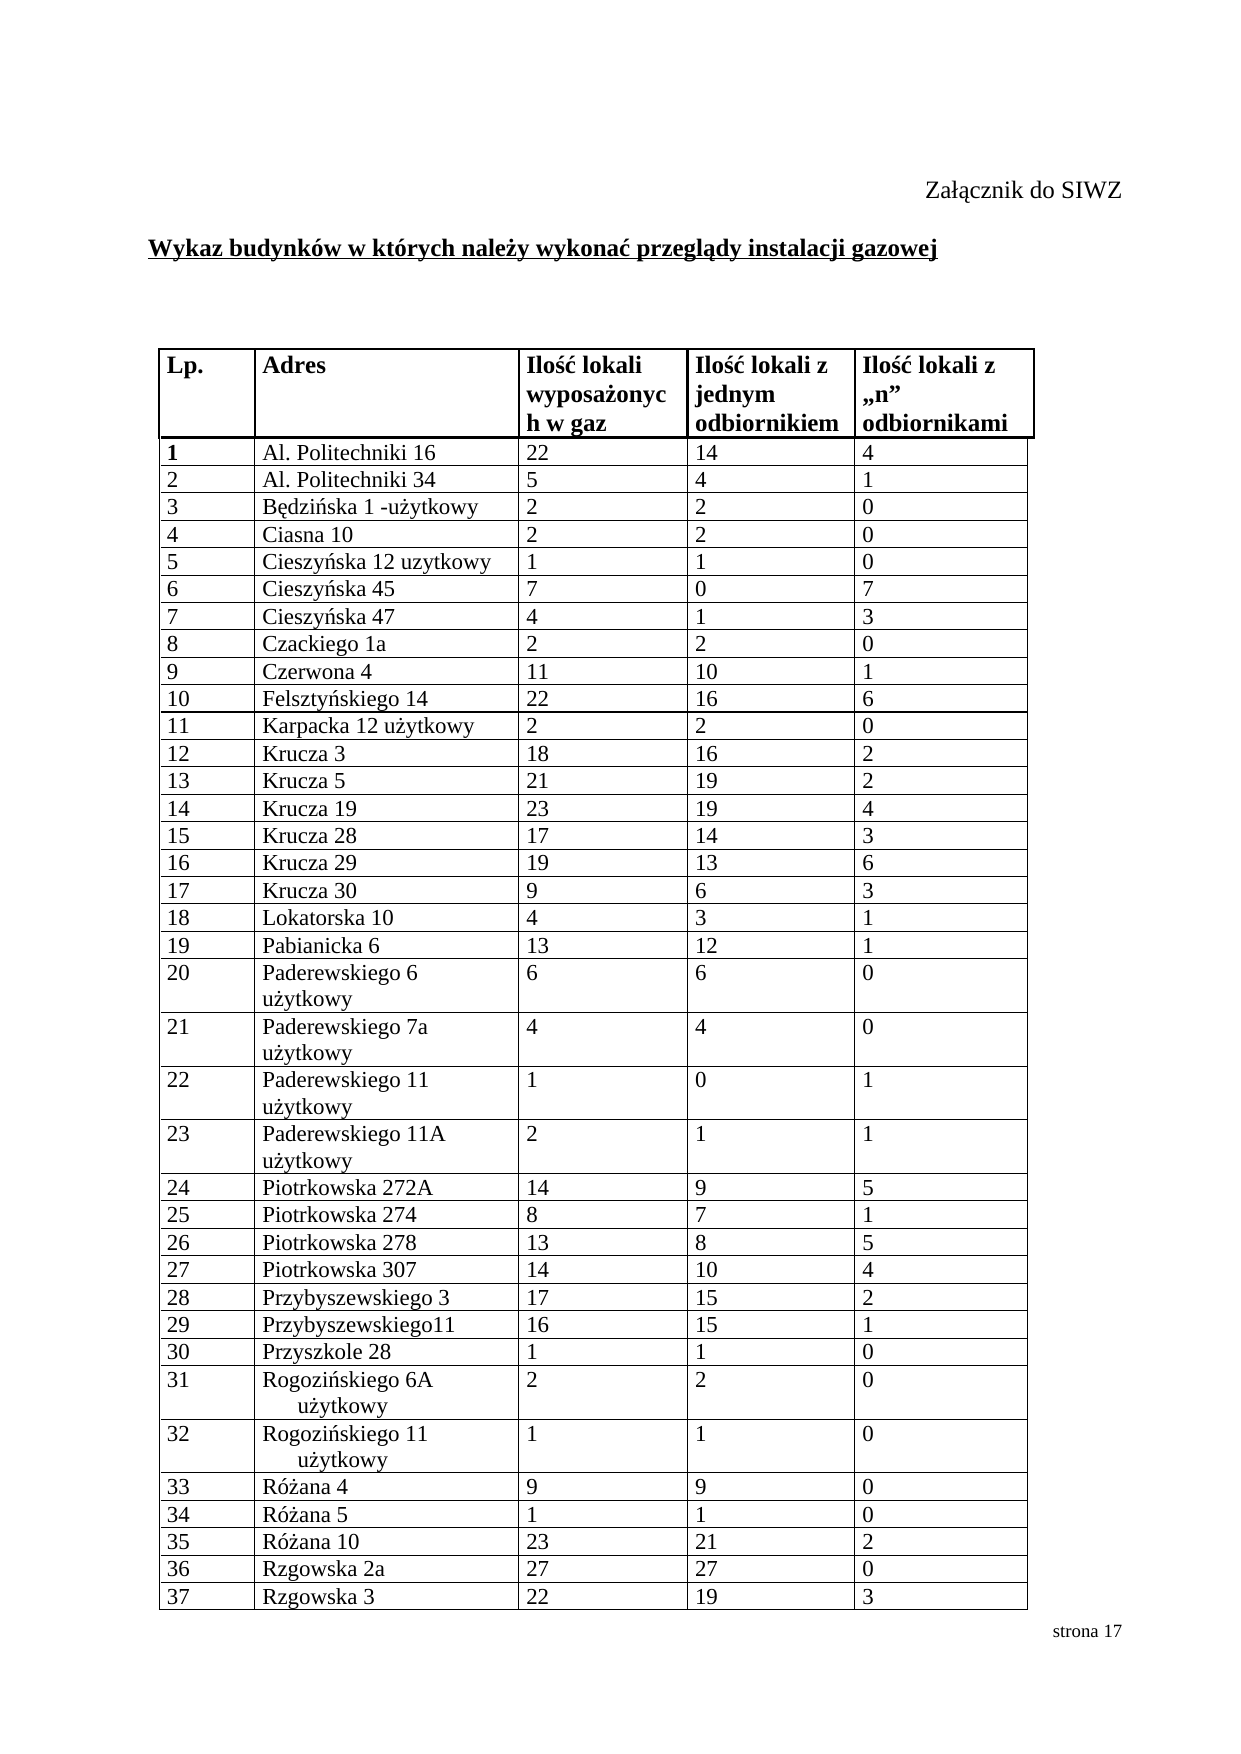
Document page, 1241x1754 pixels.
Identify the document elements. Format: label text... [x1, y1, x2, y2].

table_cell Rzgowska 2a [255, 1556, 518, 1582]
table_cell 3 [688, 904, 854, 931]
table_cell [1028, 439, 1034, 465]
table_cell [1028, 520, 1034, 547]
table_cell [1028, 1310, 1034, 1337]
table_cell 6 [519, 959, 687, 1012]
table_cell 24 [160, 1174, 254, 1200]
table_cell 13 [519, 932, 687, 958]
table_cell Piotrkowska 278 [255, 1229, 518, 1255]
table_cell 28 [160, 1284, 254, 1310]
table_cell 19 [519, 850, 687, 876]
table_cell Cieszyńska 45 [255, 576, 518, 602]
table_cell Pabianicka 6 [255, 932, 518, 958]
table_cell 1 [160, 437, 254, 465]
table_cell 2 [855, 767, 1027, 794]
text Wykaz budynków w których należy wykonać przeglądy instalacji gazowej [148, 233, 1122, 262]
table_cell 1 [855, 1120, 1027, 1173]
table_cell 35 [160, 1528, 254, 1554]
table_cell 22 [519, 1583, 687, 1609]
table_cell 22 [519, 685, 687, 711]
table_cell 4 [519, 904, 687, 931]
table_cell 10 [688, 1256, 854, 1283]
table_cell 4 [160, 521, 254, 547]
table_cell 12 [688, 932, 854, 958]
table_cell 32 [160, 1420, 254, 1472]
table_cell [1028, 1066, 1034, 1119]
text Załącznik do SIWZ [148, 176, 1122, 204]
table_cell 1 [519, 1339, 687, 1365]
table_cell 6 [855, 685, 1027, 711]
table_cell 0 [855, 1339, 1027, 1365]
table_cell Różana 4 [255, 1473, 518, 1500]
table_cell 1 [855, 904, 1027, 931]
table_cell 18 [519, 740, 687, 766]
table_cell 15 [688, 1311, 854, 1337]
table_cell 10 [688, 658, 854, 684]
table_cell 2 [688, 630, 854, 657]
table_cell [1028, 1173, 1034, 1200]
table_cell 5 [519, 466, 687, 492]
table_cell 9 [160, 658, 254, 684]
table_cell Różana 10 [255, 1528, 518, 1554]
table_cell [1028, 849, 1034, 876]
table_cell [1028, 575, 1034, 602]
table_cell 11 [160, 712, 254, 739]
table_cell 2 [160, 466, 254, 492]
table_cell 19 [160, 932, 254, 958]
table_cell 12 [160, 740, 254, 766]
table_cell 2 [855, 1284, 1027, 1310]
table_cell 1 [688, 1501, 854, 1527]
table_cell 3 [855, 822, 1027, 848]
table_cell 15 [688, 1284, 854, 1310]
table_cell 1 [688, 1420, 854, 1472]
table_cell 17 [160, 877, 254, 903]
table_cell 9 [519, 1473, 687, 1500]
table_cell Krucza 19 [255, 795, 518, 821]
table_cell Paderewskiego 7a użytkowy [255, 1013, 518, 1066]
table_cell 16 [688, 740, 854, 766]
table_cell [1028, 711, 1034, 739]
table_cell 7 [688, 1201, 854, 1228]
table_cell 14 [688, 822, 854, 848]
table_cell 22 [160, 1067, 254, 1119]
table_cell 0 [855, 493, 1027, 520]
table_cell 1 [855, 1311, 1027, 1337]
table_cell 1 [855, 658, 1027, 684]
table_cell 1 [855, 932, 1027, 958]
table_cell 1 [688, 603, 854, 629]
table_cell 4 [688, 466, 854, 492]
table_cell Paderewskiego 11A użytkowy [255, 1120, 518, 1173]
table_cell Piotrkowska 274 [255, 1201, 518, 1228]
table_cell 1 [519, 1420, 687, 1472]
table_cell Krucza 28 [255, 822, 518, 848]
table_cell 21 [519, 767, 687, 794]
table_cell 2 [688, 493, 854, 520]
table_cell 5 [855, 1174, 1027, 1200]
table_cell 7 [519, 576, 687, 602]
table_cell Rzgowska 3 [255, 1583, 518, 1609]
table_cell 21 [160, 1013, 254, 1066]
table_cell 13 [160, 767, 254, 794]
table_cell 0 [855, 548, 1027, 574]
table_cell 11 [519, 658, 687, 684]
table_cell Będzińska 1 -użytkowy [255, 493, 518, 520]
table_cell Krucza 5 [255, 767, 518, 794]
table_cell [1028, 1119, 1034, 1173]
table_cell 15 [160, 822, 254, 848]
table_cell Czerwona 4 [255, 658, 518, 684]
table_cell 6 [688, 959, 854, 1012]
table_cell 5 [855, 1229, 1027, 1255]
table_cell Przybyszewskiego11 [255, 1311, 518, 1337]
table_cell 30 [160, 1339, 254, 1365]
table_cell 7 [160, 603, 254, 629]
table_cell [1028, 1012, 1034, 1066]
table_cell 6 [855, 850, 1027, 876]
table_cell 14 [519, 1256, 687, 1283]
table_cell 20 [160, 959, 254, 1012]
table_cell 0 [855, 713, 1027, 739]
table_cell 2 [855, 740, 1027, 766]
table_cell 13 [519, 1229, 687, 1255]
table_cell 16 [688, 685, 854, 711]
table_cell Cieszyńska 12 uzytkowy [255, 548, 518, 574]
table_cell 2 [519, 521, 687, 547]
table_cell 23 [519, 1528, 687, 1554]
table_cell 17 [519, 822, 687, 848]
table_cell [1028, 1200, 1034, 1228]
table_cell 17 [519, 1284, 687, 1310]
table_cell Al. Politechniki 34 [255, 466, 518, 492]
table_cell 4 [519, 1013, 687, 1066]
table_cell 31 [160, 1366, 254, 1418]
table_cell 2 [519, 493, 687, 520]
table_cell 18 [160, 904, 254, 931]
table_cell 23 [160, 1120, 254, 1173]
table_cell Lokatorska 10 [255, 904, 518, 931]
table_cell 29 [160, 1311, 254, 1337]
table_cell 4 [855, 795, 1027, 821]
table_cell 1 [855, 1201, 1027, 1228]
table_cell [1028, 629, 1034, 657]
table_cell [1028, 821, 1034, 848]
table_cell 2 [855, 1528, 1027, 1554]
table_cell 2 [688, 713, 854, 739]
table_cell [1028, 766, 1034, 794]
table_header Adres [256, 350, 518, 436]
table_cell 22 [519, 439, 687, 465]
table_cell [1028, 1365, 1034, 1418]
table_cell Piotrkowska 272A [255, 1174, 518, 1200]
table_cell 2 [688, 1366, 854, 1418]
table_cell 19 [688, 767, 854, 794]
table_cell [1028, 1500, 1034, 1527]
table_cell 7 [855, 576, 1027, 602]
table_header Ilość lokali wyposażonych w gaz [520, 350, 686, 436]
table_cell 0 [688, 1067, 854, 1119]
table_cell [1028, 657, 1034, 684]
table_cell 13 [688, 850, 854, 876]
table_cell 21 [688, 1528, 854, 1554]
table_cell 3 [160, 493, 254, 520]
table_cell Czackiego 1a [255, 630, 518, 657]
table_cell 0 [855, 630, 1027, 657]
table_cell 1 [688, 1120, 854, 1173]
table_cell 9 [688, 1473, 854, 1500]
table_cell 0 [855, 959, 1027, 1012]
table_cell 3 [855, 603, 1027, 629]
table_cell 1 [688, 548, 854, 574]
table_cell 4 [688, 1013, 854, 1066]
table_cell 0 [855, 521, 1027, 547]
table_cell Paderewskiego 6 użytkowy [255, 959, 518, 1012]
table_cell [1028, 1338, 1034, 1365]
table_cell Felsztyńskiego 14 [255, 685, 518, 711]
table_cell Przybyszewskiego 3 [255, 1284, 518, 1310]
table_cell 1 [519, 548, 687, 574]
table_cell 2 [519, 1120, 687, 1173]
table_cell 23 [519, 795, 687, 821]
table_cell 16 [160, 850, 254, 876]
table_cell 6 [160, 576, 254, 602]
table_cell 14 [688, 439, 854, 465]
table_header Ilość lokali z „n” odbiornikami [856, 350, 1033, 436]
table_cell [1028, 492, 1034, 520]
table_cell 2 [519, 630, 687, 657]
table_cell 1 [855, 466, 1027, 492]
table_cell 3 [855, 877, 1027, 903]
table_cell Krucza 29 [255, 850, 518, 876]
table_cell [1028, 903, 1034, 931]
table_cell 1 [855, 1067, 1027, 1119]
table_header Lp. [160, 350, 254, 436]
table_cell [1028, 794, 1034, 821]
table_cell [1028, 547, 1034, 574]
table_cell Krucza 3 [255, 740, 518, 766]
table_cell 2 [519, 713, 687, 739]
table_cell 14 [519, 1174, 687, 1200]
table_cell [1028, 465, 1034, 492]
table_cell 4 [519, 603, 687, 629]
table_cell [1028, 1555, 1034, 1582]
table_cell 6 [688, 877, 854, 903]
table_cell 19 [688, 795, 854, 821]
table_cell 25 [160, 1201, 254, 1228]
table_cell [1028, 876, 1034, 903]
table_cell 27 [519, 1556, 687, 1582]
table_cell 37 [160, 1583, 254, 1609]
table_cell [1028, 958, 1034, 1012]
table_cell [1028, 1527, 1034, 1554]
table_cell 8 [688, 1229, 854, 1255]
table_cell Karpacka 12 użytkowy [255, 713, 518, 739]
table_cell Al. Politechniki 16 [255, 439, 518, 465]
table_cell [1028, 684, 1034, 711]
table_cell 1 [519, 1501, 687, 1527]
table_cell 2 [519, 1366, 687, 1418]
table_cell Cieszyńska 47 [255, 603, 518, 629]
table_cell [1028, 1472, 1034, 1500]
table_cell [1028, 1228, 1034, 1255]
table_cell 4 [855, 439, 1027, 465]
table_cell [1028, 1255, 1034, 1283]
table_cell [1028, 1419, 1034, 1472]
table_cell [1028, 1283, 1034, 1310]
table_cell Piotrkowska 307 [255, 1256, 518, 1283]
table_cell Paderewskiego 11 użytkowy [255, 1067, 518, 1119]
table_cell [1028, 1582, 1034, 1609]
table_cell 4 [855, 1256, 1027, 1283]
table_cell Rogozińskiego 11 użytkowy [255, 1420, 518, 1472]
table_cell 0 [855, 1366, 1027, 1418]
table_cell 0 [855, 1473, 1027, 1500]
table_cell 10 [160, 685, 254, 711]
table_cell [1028, 602, 1034, 629]
table_cell 33 [160, 1473, 254, 1500]
table_cell 16 [519, 1311, 687, 1337]
table_header Ilość lokali z jednym odbiornikiem [689, 350, 854, 436]
table_cell 9 [519, 877, 687, 903]
table_cell 27 [688, 1556, 854, 1582]
table_cell 34 [160, 1501, 254, 1527]
table_cell [1028, 931, 1034, 958]
table_cell 27 [160, 1256, 254, 1283]
table_cell 1 [519, 1067, 687, 1119]
table_cell 9 [688, 1174, 854, 1200]
table_cell Różana 5 [255, 1501, 518, 1527]
table_cell 26 [160, 1229, 254, 1255]
table_cell Rogozińskiego 6A użytkowy [255, 1366, 518, 1418]
table_cell Ciasna 10 [255, 521, 518, 547]
table_cell 3 [855, 1583, 1027, 1609]
table_cell 2 [688, 521, 854, 547]
table_cell 19 [688, 1583, 854, 1609]
table_cell 8 [519, 1201, 687, 1228]
table_cell 0 [855, 1556, 1027, 1582]
table_cell 5 [160, 548, 254, 574]
table_cell 0 [855, 1501, 1027, 1527]
table_cell Krucza 30 [255, 877, 518, 903]
table_cell 1 [688, 1339, 854, 1365]
table_cell 14 [160, 795, 254, 821]
table_cell 0 [855, 1013, 1027, 1066]
table_cell 36 [160, 1556, 254, 1582]
table_cell [1028, 739, 1034, 766]
table_cell 0 [688, 576, 854, 602]
table_cell Przyszkole 28 [255, 1339, 518, 1365]
table_cell 0 [855, 1420, 1027, 1472]
table_cell 8 [160, 630, 254, 657]
